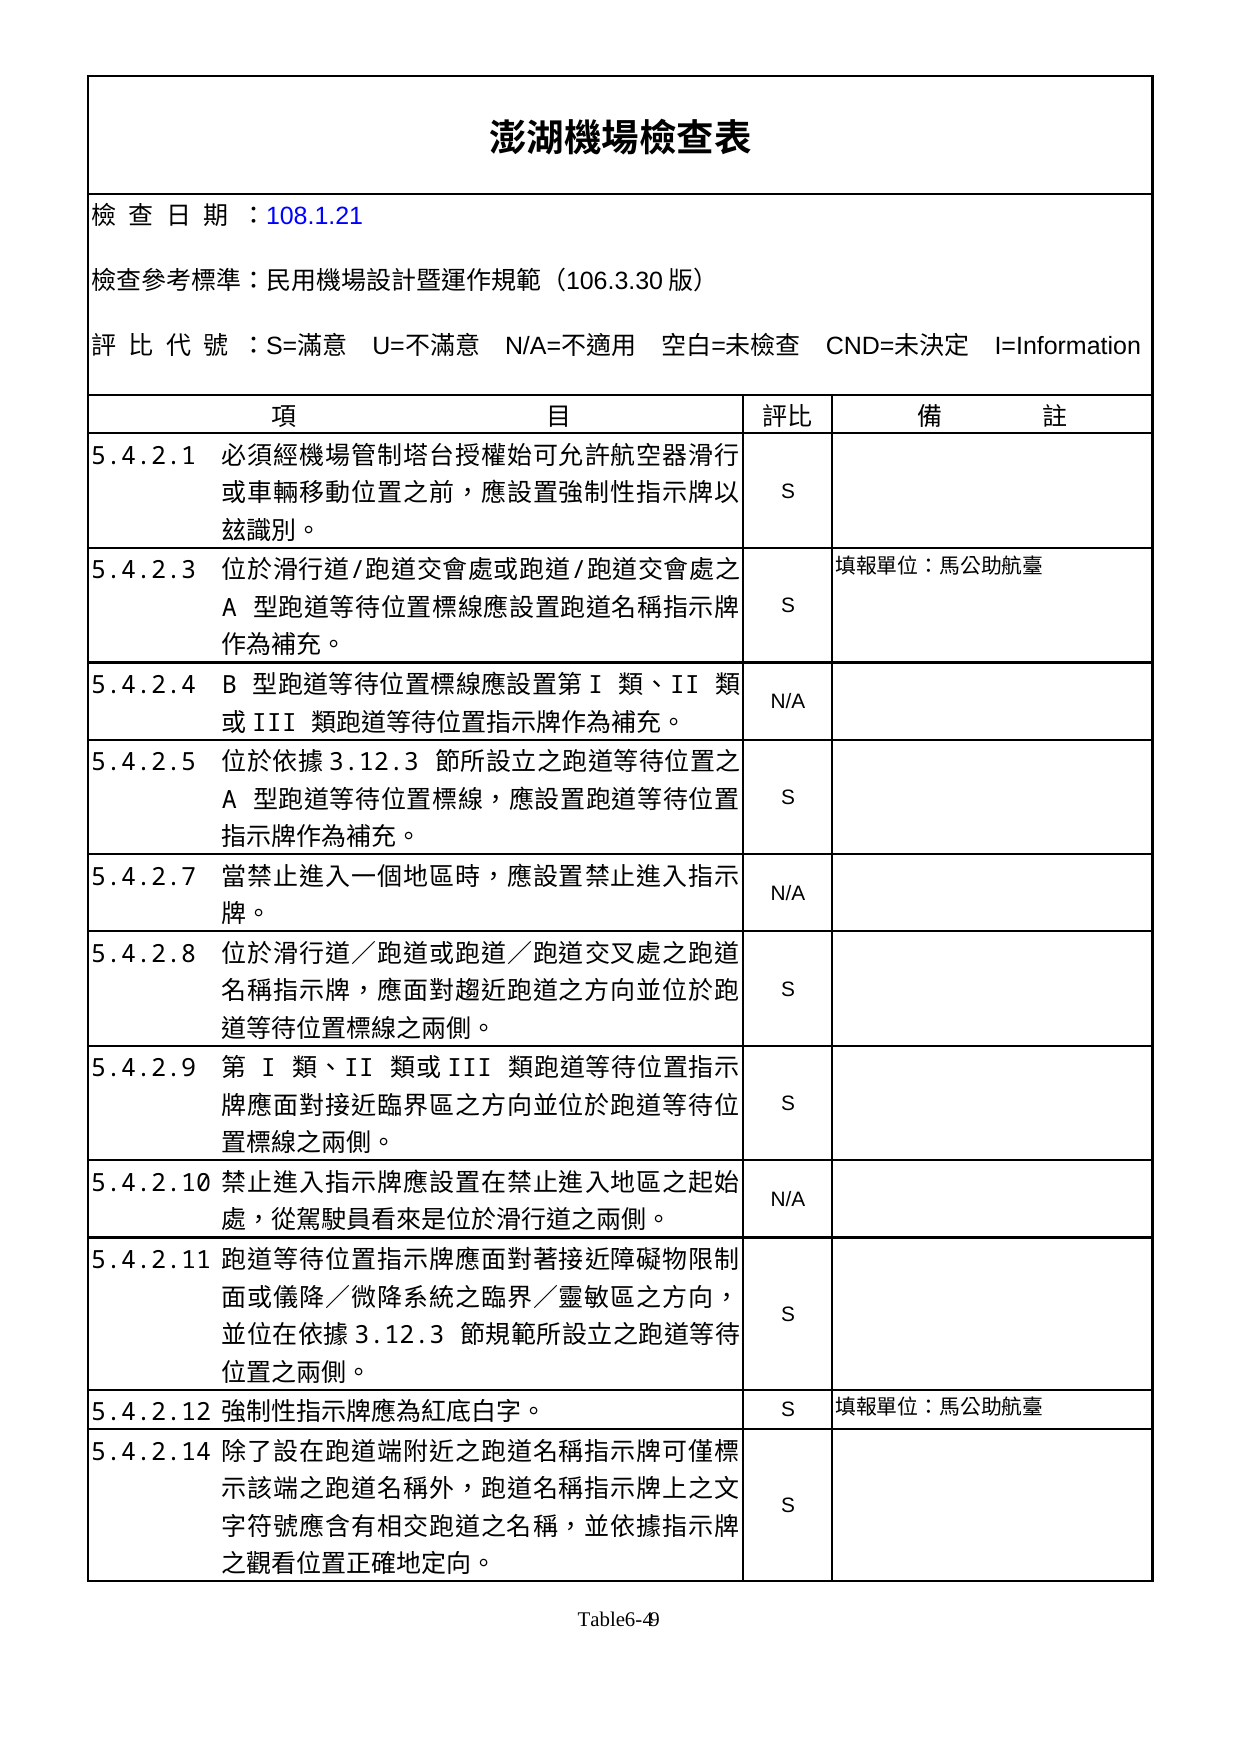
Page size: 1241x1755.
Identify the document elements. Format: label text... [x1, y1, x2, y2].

table_cell [833, 855, 1151, 930]
table_cell 跑道等待位置指示牌應面對著接近障礙物限制面或儀降／微降系統之臨界／靈敏區之方向，並位在依據3.12.3 節規範所設立之跑道等待位置之兩側。 [219, 1239, 742, 1388]
table_cell [833, 434, 1151, 547]
table_cell 位於滑行道/跑道交會處或跑道/跑道交會處之A 型跑道等待位置標線應設置跑道名稱指示牌作為補充。 [219, 549, 742, 661]
table_cell S [744, 1047, 831, 1159]
table_cell S [744, 434, 831, 547]
table_cell [833, 1430, 1151, 1580]
table_cell 檢 查 日 期 ：108.1.21 檢查參考標準：民用機場設計暨運作規範（106.3.30版） 評 比 代 號 ：S=滿意 U=不滿意 N/A=不適用 空白=未檢查 CND=未決定 I=Information [89, 195, 1151, 394]
table_cell 5.4.2.12 [89, 1391, 219, 1428]
table_cell N/A [744, 664, 831, 738]
table_cell 5.4.2.8 [89, 932, 219, 1045]
table_cell S [744, 932, 831, 1045]
table_cell 5.4.2.3 [89, 549, 219, 661]
table_cell 必須經機場管制塔台授權始可允許航空器滑行或車輛移動位置之前，應設置強制性指示牌以玆識別。 [219, 434, 742, 547]
table_cell 強制性指示牌應為紅底白字。 [219, 1391, 742, 1428]
table_cell 備 註 [833, 396, 1151, 432]
table_cell 第 I 類、II 類或III 類跑道等待位置指示牌應面對接近臨界區之方向並位於跑道等待位置標線之兩側。 [219, 1047, 742, 1159]
table_cell 填報單位：馬公助航臺 [833, 549, 1151, 661]
table_cell 位於依據3.12.3 節所設立之跑道等待位置之A 型跑道等待位置標線，應設置跑道等待位置指示牌作為補充。 [219, 741, 742, 853]
table_cell [833, 741, 1151, 853]
table_cell [833, 932, 1151, 1045]
table_cell [833, 1161, 1151, 1236]
table_cell 評比 [744, 396, 831, 432]
table_cell 5.4.2.5 [89, 741, 219, 853]
table_cell S [744, 1239, 831, 1388]
table_cell S [744, 1391, 831, 1428]
table_header 澎湖機場檢查表 [89, 77, 1151, 193]
table_cell [833, 1239, 1151, 1388]
table_cell S [744, 1430, 831, 1580]
table_cell N/A [744, 1161, 831, 1236]
table_cell S [744, 741, 831, 853]
table_cell 5.4.2.9 [89, 1047, 219, 1159]
table_cell 5.4.2.14 [89, 1430, 219, 1580]
table_cell 項 目 [219, 396, 742, 432]
table_cell 5.4.2.10 [89, 1161, 219, 1236]
table_cell [833, 1047, 1151, 1159]
table_cell 5.4.2.7 [89, 855, 219, 930]
table_cell 當禁止進入一個地區時，應設置禁止進入指示牌。 [219, 855, 742, 930]
table_cell 填報單位：馬公助航臺 [833, 1391, 1151, 1428]
table_cell B 型跑道等待位置標線應設置第I 類、II 類或III 類跑道等待位置指示牌作為補充。 [219, 664, 742, 738]
table_cell 位於滑行道／跑道或跑道／跑道交叉處之跑道名稱指示牌，應面對趨近跑道之方向並位於跑道等待位置標線之兩側。 [219, 932, 742, 1045]
table_cell 5.4.2.1 [89, 434, 219, 547]
table_cell [89, 396, 219, 432]
table_cell [833, 664, 1151, 738]
table_cell 除了設在跑道端附近之跑道名稱指示牌可僅標示該端之跑道名稱外，跑道名稱指示牌上之文字符號應含有相交跑道之名稱，並依據指示牌之觀看位置正確地定向。 [219, 1430, 742, 1580]
table_cell 5.4.2.11 [89, 1239, 219, 1388]
table_cell 禁止進入指示牌應設置在禁止進入地區之起始處，從駕駛員看來是位於滑行道之兩側。 [219, 1161, 742, 1236]
table_cell N/A [744, 855, 831, 930]
table_cell S [744, 549, 831, 661]
table_cell 5.4.2.4 [89, 664, 219, 738]
